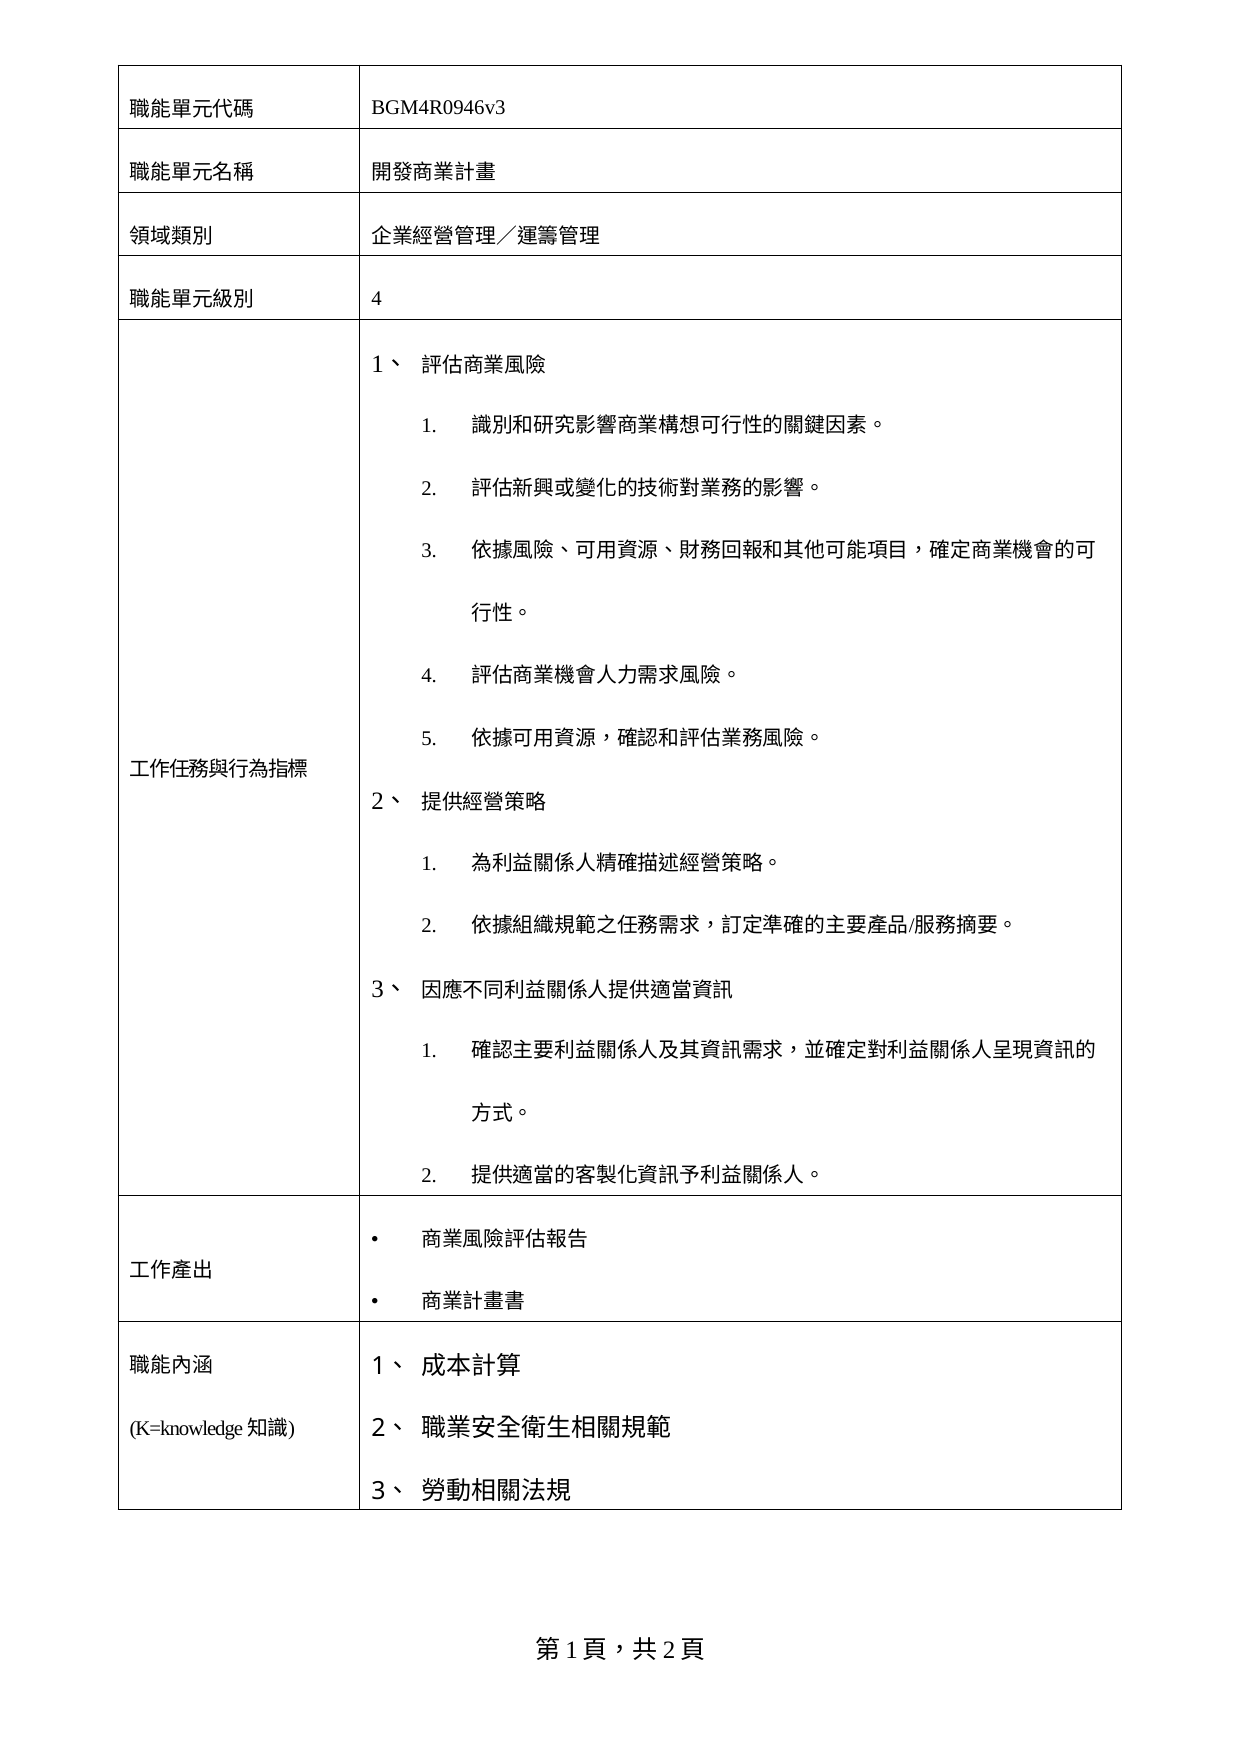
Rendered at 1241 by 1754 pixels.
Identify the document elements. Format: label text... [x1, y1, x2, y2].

table_cell 企業經營管理／運籌管理 [360, 193, 1121, 255]
table_cell 4 [360, 256, 1121, 319]
table_cell 職能單元級別 [119, 256, 359, 319]
table_cell 工作產出 [119, 1196, 359, 1321]
table_cell 職能單元名稱 [119, 129, 359, 192]
table_header BGM4R0946v3 [360, 66, 1121, 128]
table_cell 商業風險評估報告 商業計畫書 [360, 1196, 1121, 1321]
table_header 職能單元代碼 [119, 66, 359, 128]
table_cell 工作任務與行為指標 [119, 320, 359, 1195]
table_cell 成本計算 職業安全衛生相關規範 勞動相關法規 組織業務經營的相關法規和行為準則 商業機會的風險評估 [360, 1322, 1121, 1509]
table_cell 領域類別 [119, 193, 359, 255]
table_cell 開發商業計畫 [360, 129, 1121, 192]
table_cell 職能內涵 (K=knowledge知識) [119, 1322, 359, 1509]
table_cell 評估商業風險 識別和研究影響商業構想可行性的關鍵因素。 評估新興或變化的技術對業務的影響。 依據風險、可用資源、財務回報和其他可能項目，確定商業機會的可行性。 評估商業機會人力需求風險。 依據可用資源，確認和評估業務風險。 提供經營策略 為利益關係人精確描述經營策略。 依據組織規範之任務需求，訂定準確的主要產品/服務摘要。 因應不同利益關係人提供適當資訊 確認主要利益關係人及其資訊需求，並確定對利益關係人呈現資訊的方式。 提供適當的客製化資訊予利益關係人。 [360, 320, 1121, 1195]
